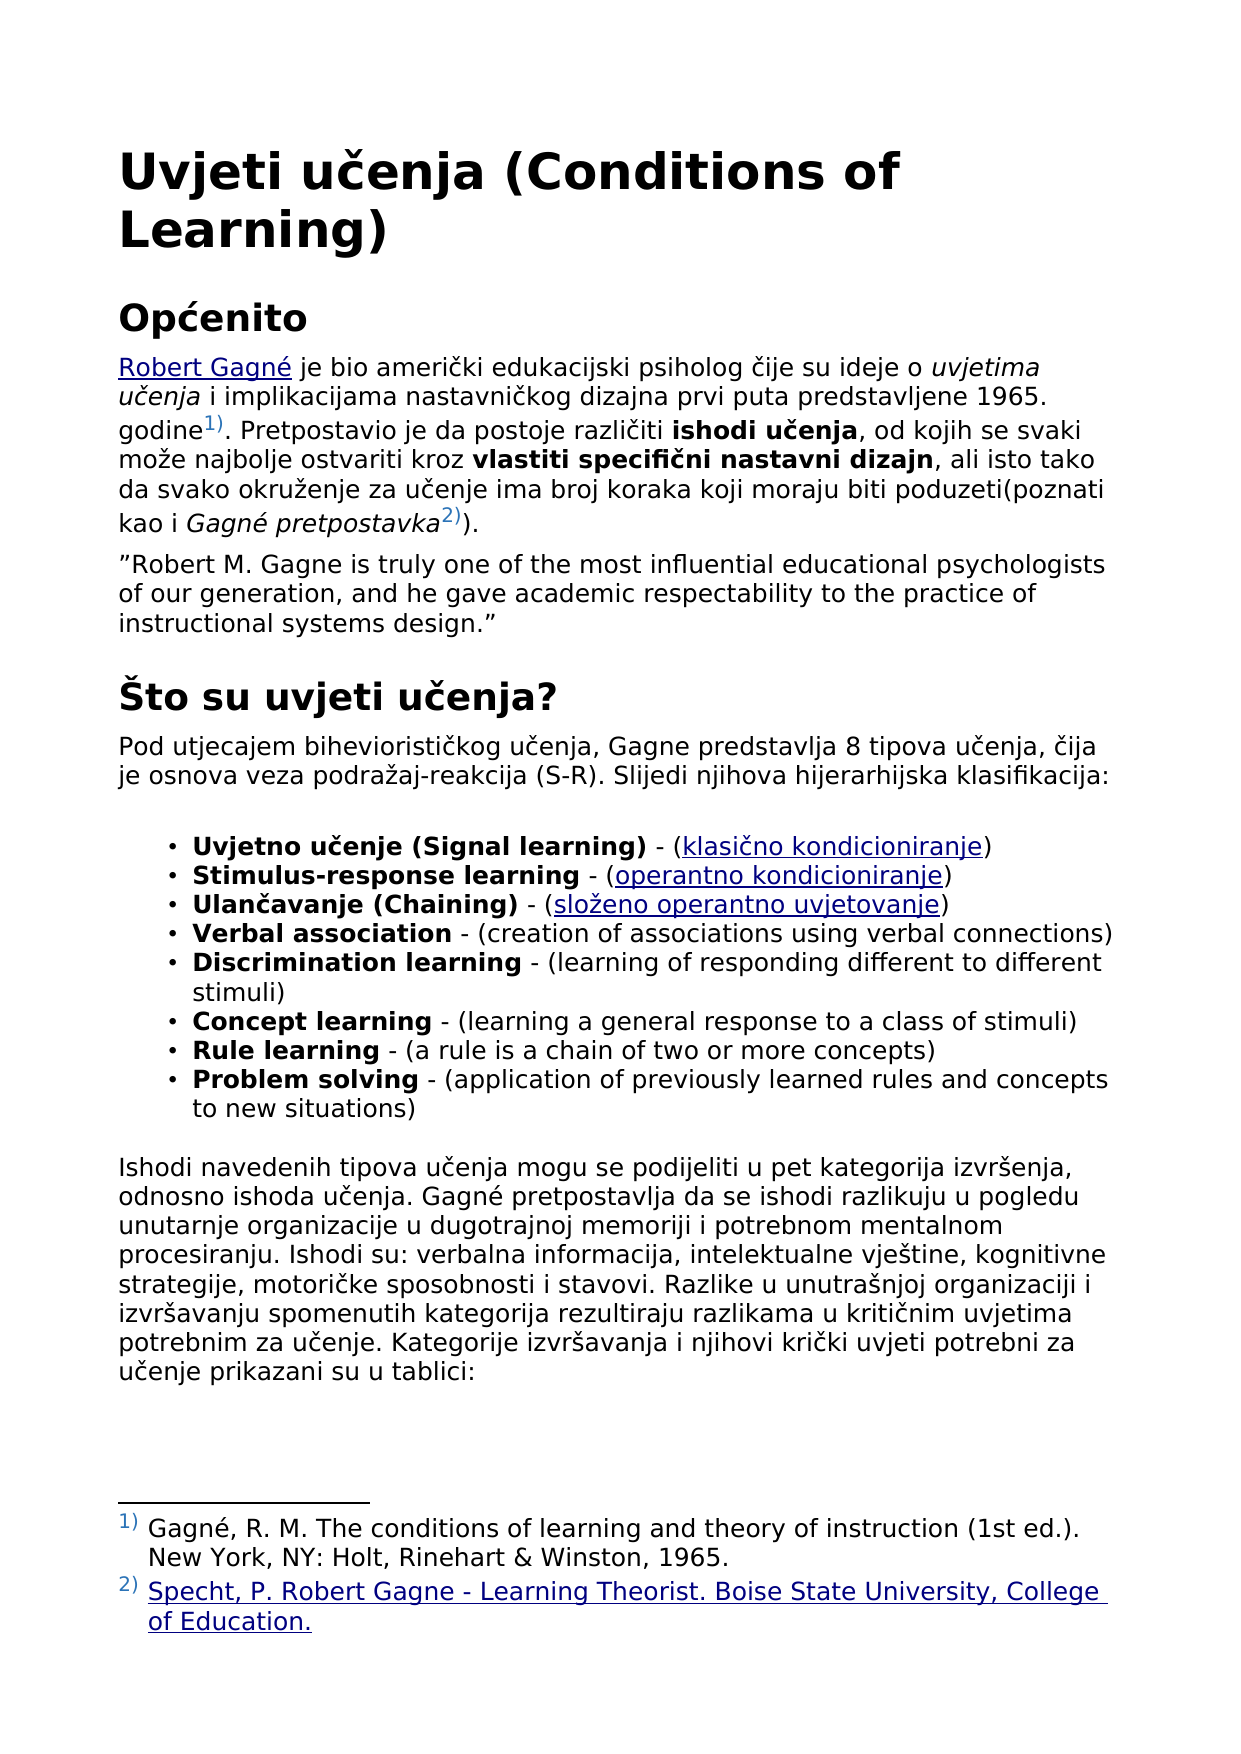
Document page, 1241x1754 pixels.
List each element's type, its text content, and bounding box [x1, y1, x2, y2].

subtitle Uvjeti učenja (Conditions of Learning) [118, 143, 1122, 259]
text Specht, P. Robert Gagne - Learning Theorist. Boise State University, College of Education. [118, 1573, 1122, 1636]
list Ulančavanje (Chaining) - (složeno operantno uvjetovanje) [177, 890, 1122, 919]
text Gagné, R. M. The conditions of learning and theory of instruction (1st ed.). New York, NY: Holt, Rinehart & Winston, 1965. [118, 1509, 1122, 1573]
text Ishodi navedenih tipova učenja mogu se podijeliti u pet kategorija izvršenja, odnosno ishoda učenja. Gagné pretpostavlja da se ishodi razlikuju u pogledu unutarnje organizacije u dugotrajnoj memoriji i potrebnom mentalnom procesiranju. Ishodi su: verbalna informacija, intelektualne vještine, kognitivne strategije, motoričke sposobnosti i stavovi. Razlike u unutrašnjoj organizaciji i izvršavanju spomenutih kategorija rezultiraju razlikama u kritičnim uvjetima potrebnim za učenje. Kategorije izvršavanja i njihovi krički uvjeti potrebni za učenje prikazani su u tablici: [118, 1153, 1122, 1386]
list Uvjetno učenje (Signal learning) - (klasično kondicioniranje) [177, 832, 1122, 861]
list Rule learning - (a rule is a chain of two or more concepts) [177, 1036, 1122, 1065]
text Robert Gagné je bio američki edukacijski psiholog čije su ideje o uvjetima učenja i implikacijama nastavničkog dizajna prvi puta predstavljene 1965. godine. Pretpostavio je da postoje različiti ishodi učenja, od kojih se svaki može najbolje ostvariti kroz vlastiti specifični nastavni dizajn, ali isto tako da svako okruženje za učenje ima broj koraka koji moraju biti poduzeti(poznati kao i Gagné pretpostavka). [118, 353, 1122, 538]
list Concept learning - (learning a general response to a class of stimuli) [177, 1007, 1122, 1036]
list Discrimination learning - (learning of responding different to different stimuli) [177, 949, 1122, 1007]
list Problem solving - (application of previously learned rules and concepts to new situations) [177, 1065, 1122, 1124]
list Stimulus-response learning - (operantno kondicioniranje) [177, 861, 1122, 890]
list Verbal association - (creation of associations using verbal connections) [177, 919, 1122, 949]
text Pod utjecajem biheviorističkog učenja, Gagne predstavlja 8 tipova učenja, čija je osnova veza podražaj-reakcija (S-R). Slijedi njihova hijerarhijska klasifikacija: [118, 732, 1122, 790]
subtitle Općenito [118, 297, 1122, 341]
subtitle Što su uvjeti učenja? [118, 676, 1122, 719]
text ”Robert M. Gagne is truly one of the most influential educational psychologists of our generation, and he gave academic respectability to the practice of instructional systems design.” [118, 551, 1122, 638]
